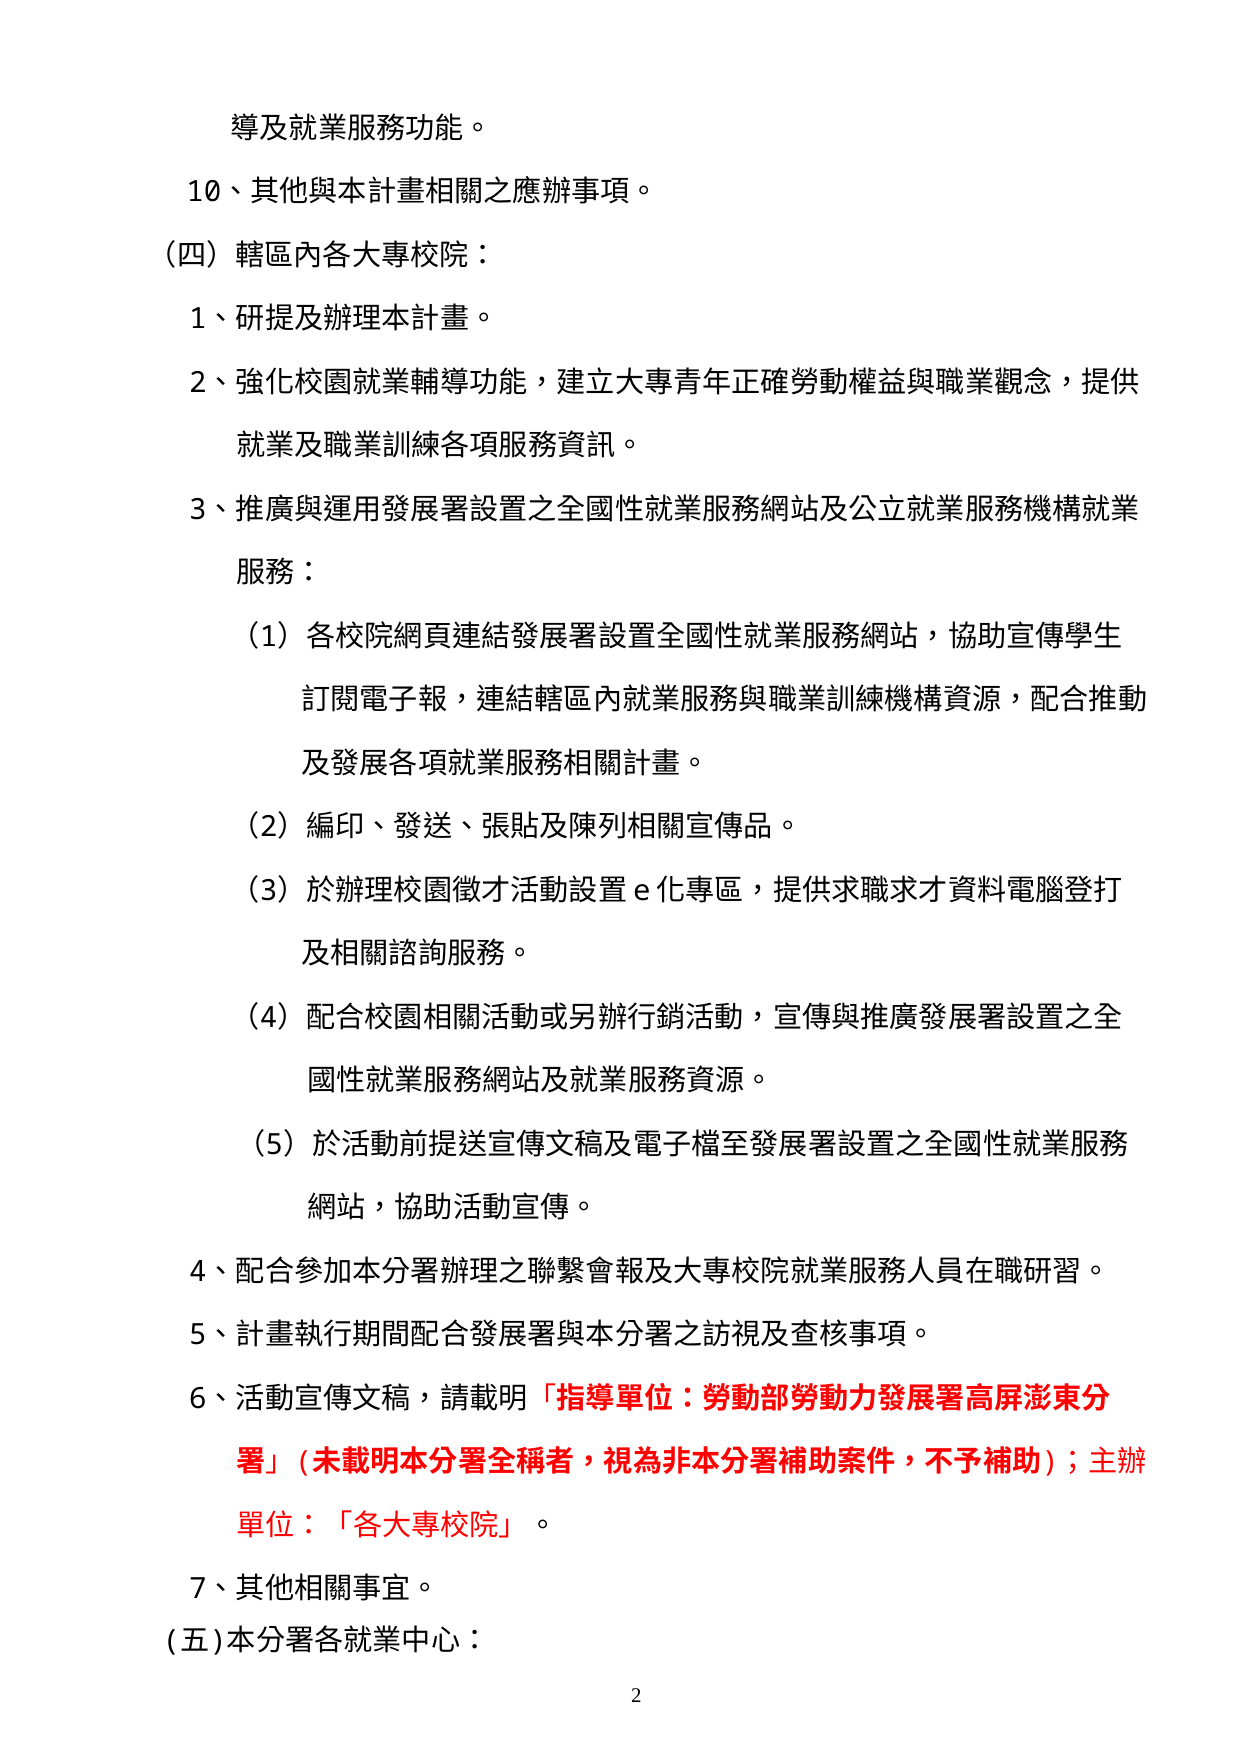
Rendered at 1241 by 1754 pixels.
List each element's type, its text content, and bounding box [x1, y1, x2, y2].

text （5）於活動前提送宣傳文稿及電子檔至發展署設置之全國性就業服務網站，協助活動宣傳。 [236, 1120, 1152, 1226]
text （1）各校院網頁連結發展署設置全國性就業服務網站，協助宣傳學生訂閱電子報，連結轄區內就業服務與職業訓練機構資源，配合推動及發展各項就業服務相關計畫。 [230, 612, 1152, 782]
text 6、活動宣傳文稿，請載明「指導單位：勞動部勞動力發展署高屏澎東分署」(未載明本分署全稱者，視為非本分署補助案件，不予補助)；主辦單位：「各大專校院」。 [189, 1374, 1152, 1544]
text 3、推廣與運用發展署設置之全國性就業服務網站及公立就業服務機構就業服務： [189, 485, 1152, 591]
text 4、配合參加本分署辦理之聯繫會報及大專校院就業服務人員在職研習。 [189, 1247, 1152, 1289]
text (五)本分署各就業中心： [112, 1617, 1152, 1658]
text 1、研提及辦理本計畫。 [189, 295, 1152, 337]
text （3）於辦理校園徵才活動設置e化專區，提供求職求才資料電腦登打及相關諮詢服務。 [230, 866, 1152, 972]
text （2）編印、發送、張貼及陳列相關宣傳品。 [230, 803, 1152, 845]
text 10、其他與本計畫相關之應辦事項。 [186, 168, 1152, 210]
text 7、其他相關事宜。 [139, 1565, 1152, 1606]
text 導及就業服務功能。 [189, 104, 1152, 147]
text 2、強化校園就業輔導功能，建立大專青年正確勞動權益與職業觀念，提供就業及職業訓練各項服務資訊。 [189, 358, 1152, 464]
text （四）轄區內各大專校院： [148, 231, 1152, 274]
text （4）配合校園相關活動或另辦行銷活動，宣傳與推廣發展署設置之全國性就業服務網站及就業服務資源。 [230, 993, 1152, 1099]
text 5、計畫執行期間配合發展署與本分署之訪視及查核事項。 [189, 1311, 1152, 1353]
